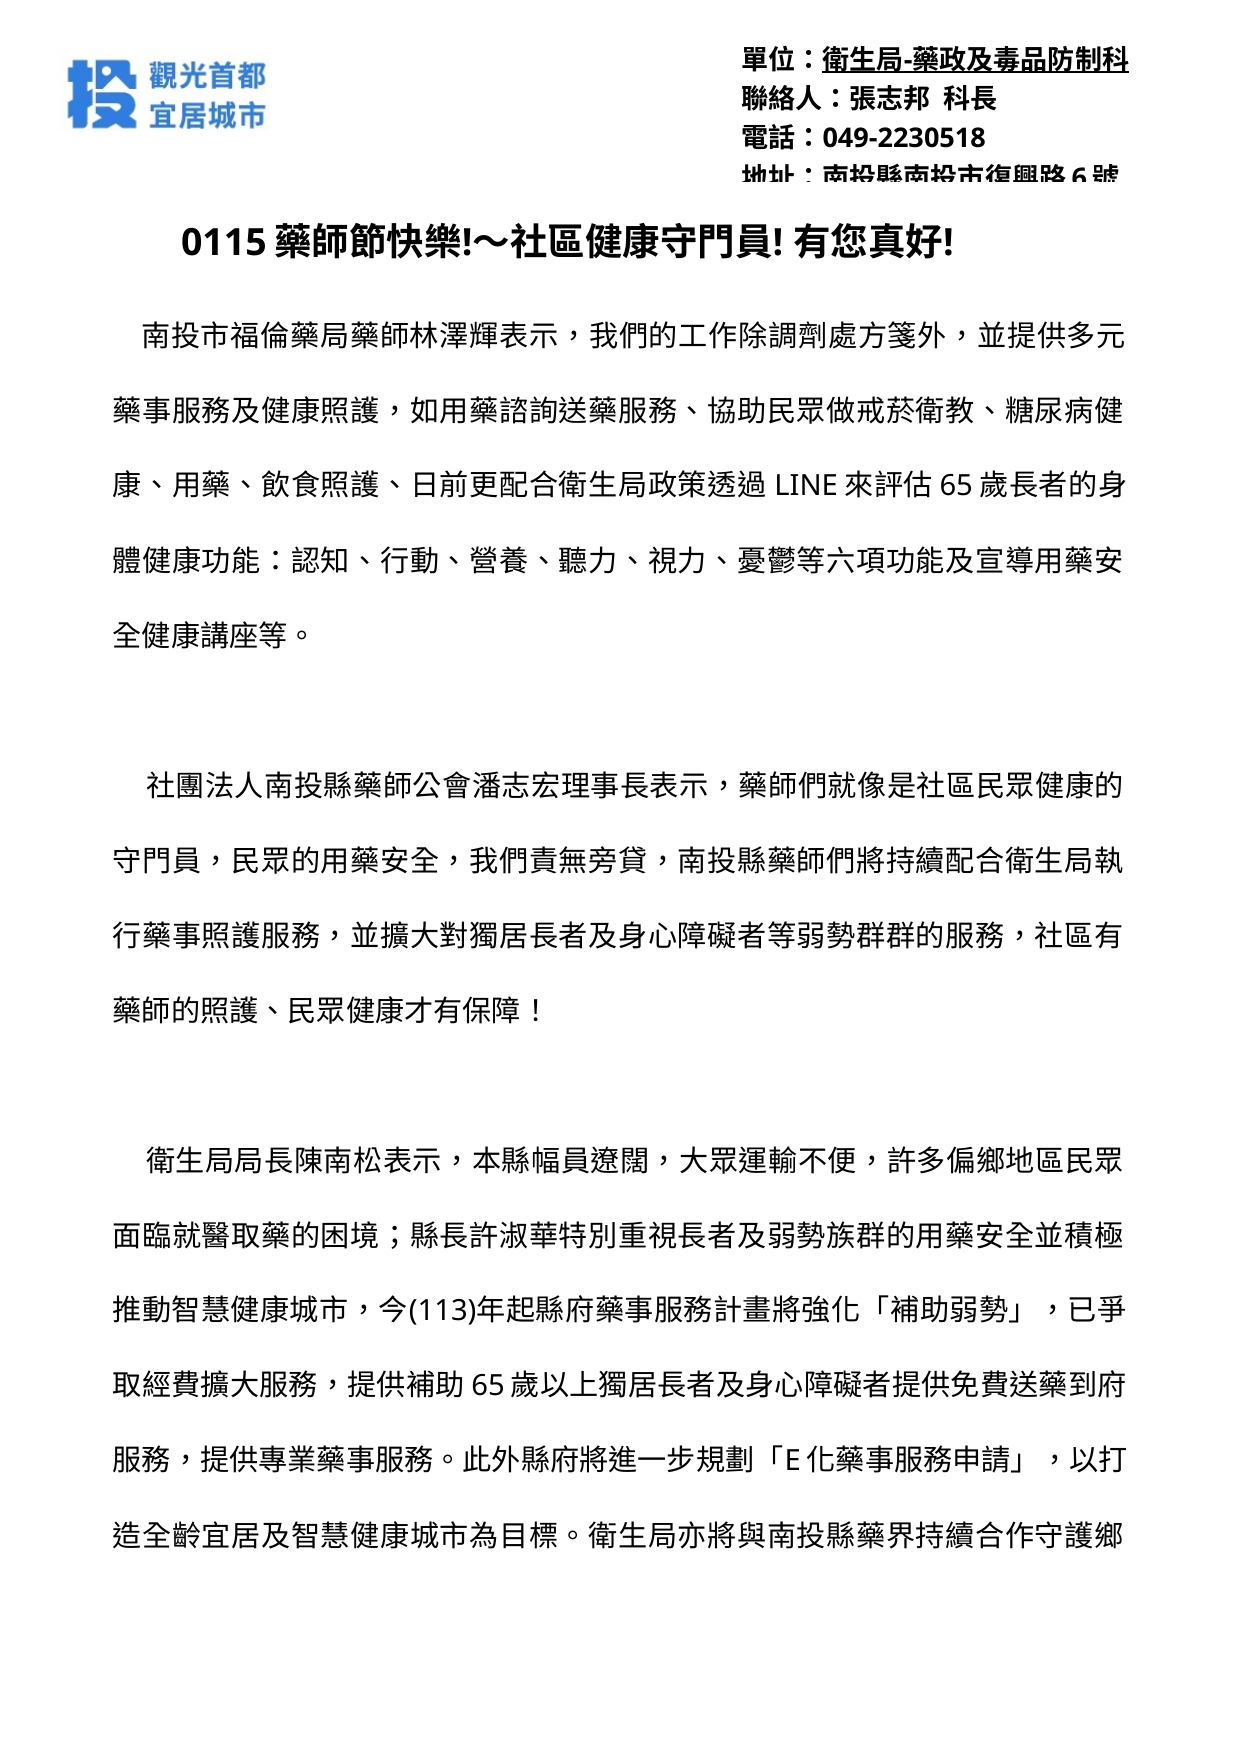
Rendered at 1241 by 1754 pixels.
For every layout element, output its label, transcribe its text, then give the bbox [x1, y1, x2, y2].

text 0115藥師節快樂!〜社區健康守門員! 有您真好! [112, 202, 1128, 277]
text 聯絡人：張志邦 科長 電話：049-2230518 [741, 77, 1147, 156]
text 衛生局局長陳南松表示，本縣幅員遼闊，大眾運輸不便，許多偏鄉地區民眾面臨就醫取藥的困境；縣長許淑華特別重視長者及弱勢族群的用藥安全並積極推動智慧健康城市，今(113)年起縣府藥事服務計畫將強化「補助弱勢」，已爭取經費擴大服務，提供補助65歲以上獨居長者及身心障礙者提供免費送藥到府服務，提供專業藥事服務。此外縣府將進一步規劃「E化藥事服務申請」，以打造全齡宜居及智慧健康城市為目標。衛生局亦將與南投縣藥界持續合作守護鄉 [112, 1121, 1128, 1571]
text 社團法人南投縣藥師公會潘志宏理事長表示，藥師們就像是社區民眾健康的守門員，民眾的用藥安全，我們責無旁貸，南投縣藥師們將持續配合衛生局執行藥事照護服務，並擴大對獨居長者及身心障礙者等弱勢群群的服務，社區有藥師的照護、民眾健康才有保障！ [112, 746, 1128, 1046]
text 單位：衛生局-藥政及毒品防制科 [741, 38, 1147, 77]
text 地址：南投縣南投市復興路6號 [741, 156, 1147, 182]
picture [42, 33, 293, 148]
text 南投市福倫藥局藥師林澤輝表示，我們的工作除調劑處方箋外，並提供多元藥事服務及健康照護，如用藥諮詢送藥服務、協助民眾做戒菸衛教、糖尿病健康、用藥、飲食照護、日前更配合衛生局政策透過LINE來評估65歲長者的身體健康功能：認知、行動、營養、聽力、視力、憂鬱等六項功能及宣導用藥安全健康講座等。 [112, 296, 1128, 671]
